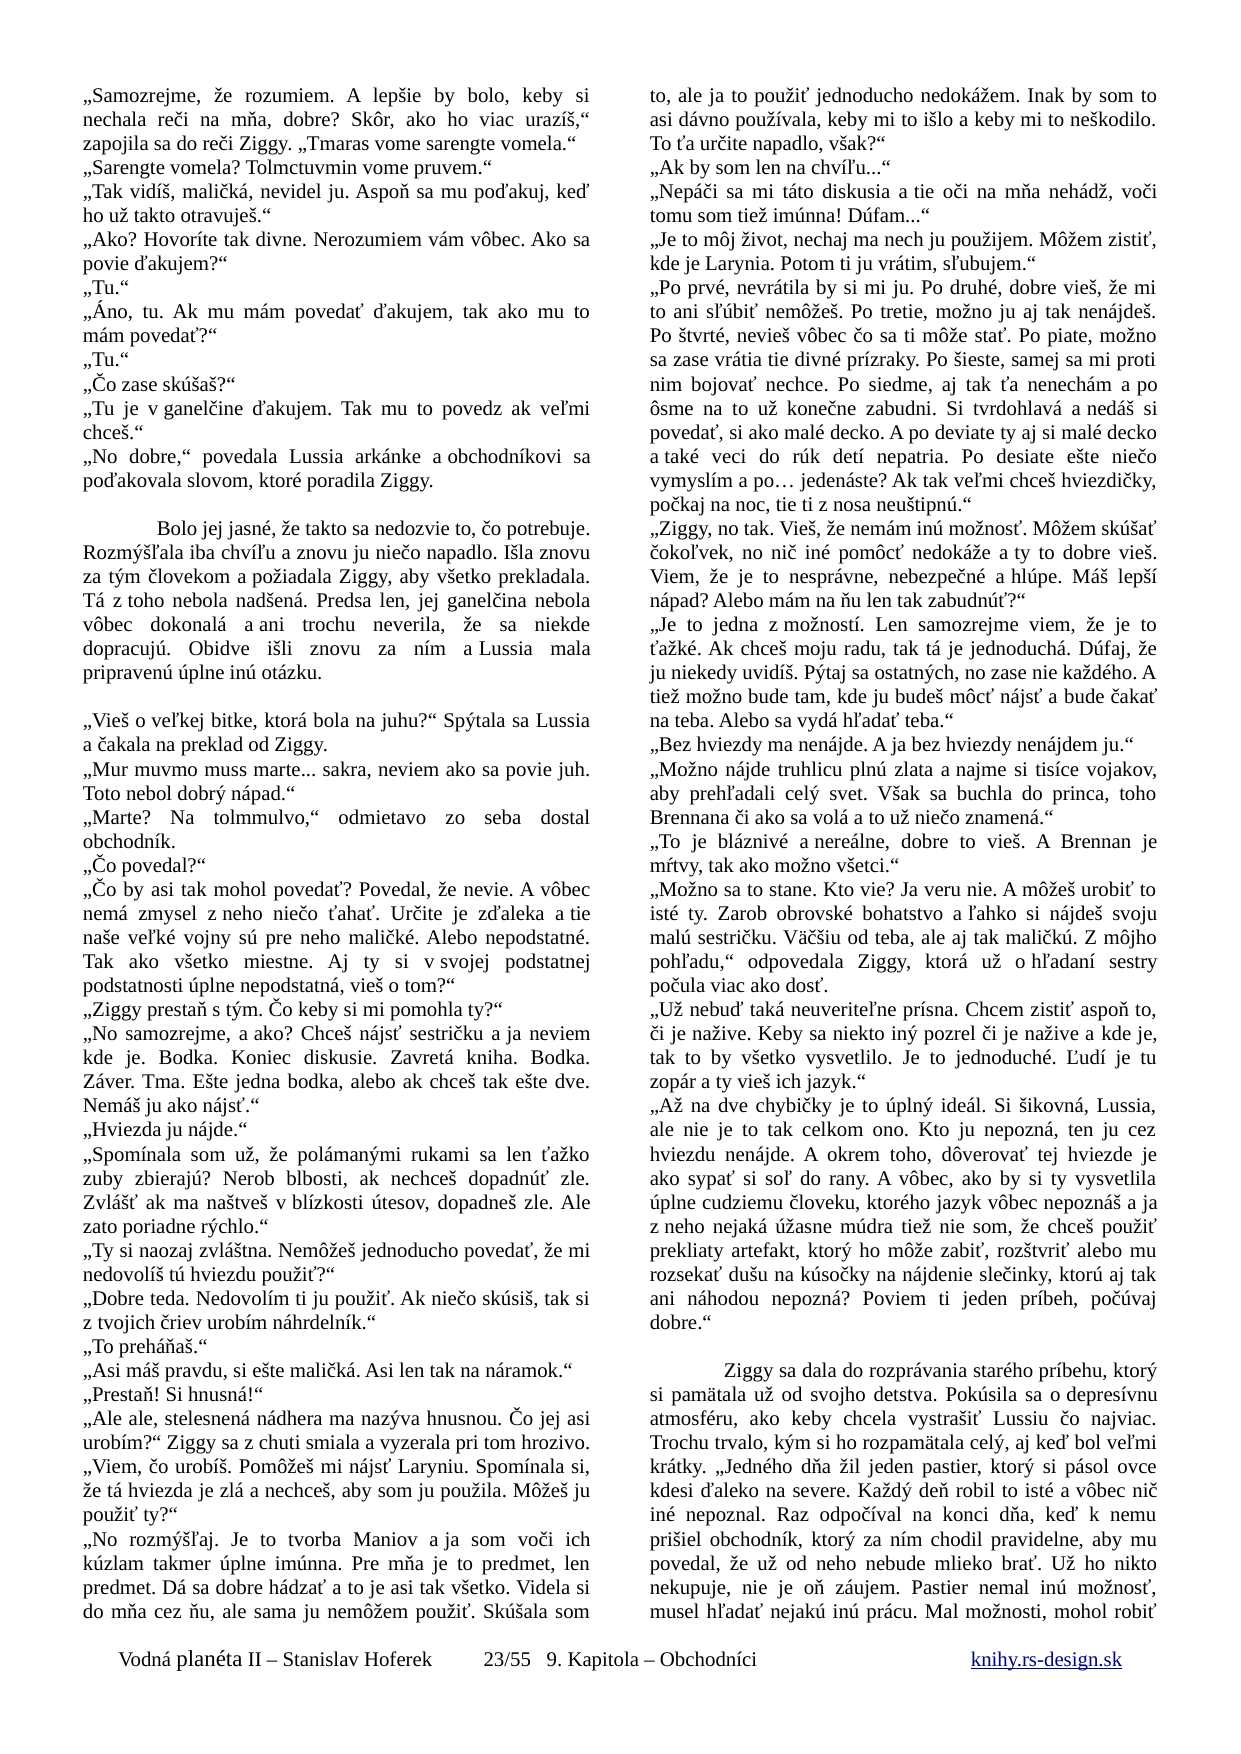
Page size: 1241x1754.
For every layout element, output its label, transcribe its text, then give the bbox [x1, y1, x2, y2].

text „Spomínala som už, že polámanými rukami sa len ťažko zuby zbierajú? Nerob blbosti, ak nechceš dopadnúť zle. Zvlášť ak ma naštveš v blízkosti útesov, dopadneš zle. Ale zato poriadne rýchlo.“ [83, 1141, 591, 1238]
text „Tu.“ [83, 347, 591, 371]
text „Po prvé, nevrátila by si mi ju. Po druhé, dobre vieš, že mi to ani sľúbiť nemôžeš. Po tretie, možno ju aj tak nenájdeš. Po štvrté, nevieš vôbec čo sa ti môže stať. Po piate, možno sa zase vrátia tie divné prízraky. Po šieste, samej sa mi proti nim bojovať nechce. Po siedme, aj tak ťa nenechám a po ôsme na to už konečne zabudni. Si tvrdohlavá a nedáš si povedať, si ako malé decko. A po deviate ty aj si malé decko a také veci do rúk detí nepatria. Po desiate ešte niečo vymyslím a po… jedenáste? Ak tak veľmi chceš hviezdičky, počkaj na noc, tie ti z nosa neuštipnú.“ [649, 275, 1157, 516]
text Bolo jej jasné, že takto sa nedozvie to, čo potrebuje. Rozmýšľala iba chvíľu a znovu ju niečo napadlo. Išla znovu za tým človekom a požiadala Ziggy, aby všetko prekladala. Tá z toho nebola nadšená. Predsa len, jej ganelčina nebola vôbec dokonalá a ani trochu neverila, že sa niekde dopracujú. Obidve išli znovu za ním a Lussia mala pripravenú úplne inú otázku. [83, 516, 591, 684]
text „Je to jedna z možností. Len samozrejme viem, že je to ťažké. Ak chceš moju radu, tak tá je jednoduchá. Dúfaj, že ju niekedy uvidíš. Pýtaj sa ostatných, no zase nie každého. A tiež možno bude tam, kde ju budeš môcť nájsť a bude čakať na teba. Alebo sa vydá hľadať teba.“ [649, 612, 1157, 732]
text „Áno, tu. Ak mu mám povedať ďakujem, tak ako mu to mám povedať?“ [83, 299, 591, 347]
text „Je to môj život, nechaj ma nech ju použijem. Môžem zistiť, kde je Larynia. Potom ti ju vrátim, sľubujem.“ [649, 227, 1157, 275]
text „Marte? Na tolmmulvo,“ odmietavo zo seba dostal obchodník. [83, 804, 591, 853]
text „No dobre,“ povedala Lussia arkánke a obchodníkovi sa poďakovala slovom, ktoré poradila Ziggy. [83, 444, 591, 492]
text „Dobre teda. Nedovolím ti ju použiť. Ak niečo skúsiš, tak si z tvojich čriev urobím náhrdelník.“ [83, 1286, 591, 1334]
text „Čo zase skúšaš?“ [83, 371, 591, 396]
text „Čo povedal?“ [83, 853, 591, 877]
text „Tu je v ganelčine ďakujem. Tak mu to povedz ak veľmi chceš.“ [83, 396, 591, 444]
text „To preháňaš.“ [83, 1334, 591, 1358]
text „Mur muvmo muss marte... sakra, neviem ako sa povie juh. Toto nebol dobrý nápad.“ [83, 756, 591, 804]
text „Ziggy, no tak. Vieš, že nemám inú možnosť. Môžem skúšať čokoľvek, no nič iné pomôcť nedokáže a ty to dobre vieš. Viem, že je to nesprávne, nebezpečné a hlúpe. Máš lepší nápad? Alebo mám na ňu len tak zabudnúť?“ [649, 516, 1157, 612]
text „Možno nájde truhlicu plnú zlata a najme si tisíce vojakov, aby prehľadali celý svet. Však sa buchla do princa, toho Brennana či ako sa volá a to už niečo znamená.“ [649, 756, 1157, 829]
text „Tu.“ [83, 275, 591, 299]
text „Viem, čo urobíš. Pomôžeš mi nájsť Laryniu. Spomínala si, že tá hviezda je zlá a nechceš, aby som ju použila. Môžeš ju použiť ty?“ [83, 1454, 591, 1526]
text „Hviezda ju nájde.“ [83, 1117, 591, 1141]
text „Ako? Hovoríte tak divne. Nerozumiem vám vôbec. Ako sa povie ďakujem?“ [83, 227, 591, 275]
text „Možno sa to stane. Kto vie? Ja veru nie. A môžeš urobiť to isté ty. Zarob obrovské bohatstvo a ľahko si nájdeš svoju malú sestričku. Väčšiu od teba, ale aj tak maličkú. Z môjho pohľadu,“ odpovedala Ziggy, ktorá už o hľadaní sestry počula viac ako dosť. [649, 877, 1157, 997]
text „Asi máš pravdu, si ešte maličká. Asi len tak na náramok.“ [83, 1358, 591, 1382]
text „Sarengte vomela? Tolmctuvmin vome pruvem.“ [83, 155, 591, 179]
text „Čo by asi tak mohol povedať? Povedal, že nevie. A vôbec nemá zmysel z neho niečo ťahať. Určite je zďaleka a tie naše veľké vojny sú pre neho maličké. Alebo nepodstatné. Tak ako všetko miestne. Aj ty si v svojej podstatnej podstatnosti úplne nepodstatná, vieš o tom?“ [83, 877, 591, 997]
text „Ak by som len na chvíľu...“ [649, 155, 1157, 179]
text „Ty si naozaj zvláštna. Nemôžeš jednoducho povedať, že mi nedovolíš tú hviezdu použiť?“ [83, 1238, 591, 1286]
text „Vieš o veľkej bitke, ktorá bola na juhu?“ Spýtala sa Lussia a čakala na preklad od Ziggy. [83, 708, 591, 756]
text „Ziggy prestaň s tým. Čo keby si mi pomohla ty?“ [83, 997, 591, 1021]
text „No samozrejme, a ako? Chceš nájsť sestričku a ja neviem kde je. Bodka. Koniec diskusie. Zavretá kniha. Bodka. Záver. Tma. Ešte jedna bodka, alebo ak chceš tak ešte dve. Nemáš ju ako nájsť.“ [83, 1021, 591, 1117]
text „Už nebuď taká neuveriteľne prísna. Chcem zistiť aspoň to, či je nažive. Keby sa niekto iný pozrel či je nažive a kde je, tak to by všetko vysvetlilo. Je to jednoduché. Ľudí je tu zopár a ty vieš ich jazyk.“ [649, 997, 1157, 1093]
text to, ale ja to použiť jednoducho nedokážem. Inak by som to asi dávno používala, keby mi to išlo a keby mi to neškodilo. To ťa určite napadlo, však?“ [649, 83, 1157, 155]
text „Tak vidíš, maličká, nevidel ju. Aspoň sa mu poďakuj, keď ho už takto otravuješ.“ [83, 179, 591, 227]
text „To je bláznivé a nereálne, dobre to vieš. A Brennan je mŕtvy, tak ako možno všetci.“ [649, 829, 1157, 877]
text „Ale ale, stelesnená nádhera ma nazýva hnusnou. Čo jej asi urobím?“ Ziggy sa z chuti smiala a vyzerala pri tom hrozivo. [83, 1406, 591, 1454]
text „Nepáči sa mi táto diskusia a tie oči na mňa nehádž, voči tomu som tiež imúnna! Dúfam...“ [649, 179, 1157, 227]
text Ziggy sa dala do rozprávania starého príbehu, ktorý si pamätala už od svojho detstva. Pokúsila sa o depresívnu atmosféru, ako keby chcela vystrašiť Lussiu čo najviac. Trochu trvalo, kým si ho rozpamätala celý, aj keď bol veľmi krátky. „Jedného dňa žil jeden pastier, ktorý si pásol ovce kdesi ďaleko na severe. Každý deň robil to isté a vôbec nič iné nepoznal. Raz odpočíval na konci dňa, keď k nemu prišiel obchodník, ktorý za ním chodil pravidelne, aby mu povedal, že už od neho nebude mlieko brať. Už ho nikto nekupuje, nie je oň záujem. Pastier nemal inú možnosť, musel hľadať nejakú inú prácu. Mal možnosti, mohol robiť [649, 1358, 1157, 1623]
text „Prestaň! Si hnusná!“ [83, 1382, 591, 1406]
text „No rozmýšľaj. Je to tvorba Maniov a ja som voči ich kúzlam takmer úplne imúnna. Pre mňa je to predmet, len predmet. Dá sa dobre hádzať a to je asi tak všetko. Videla si do mňa cez ňu, ale sama ju nemôžem použiť. Skúšala som [83, 1526, 591, 1623]
text „Až na dve chybičky je to úplný ideál. Si šikovná, Lussia, ale nie je to tak celkom ono. Kto ju nepozná, ten ju cez hviezdu nenájde. A okrem toho, dôverovať tej hviezde je ako sypať si soľ do rany. A vôbec, ako by si ty vysvetlila úplne cudziemu človeku, ktorého jazyk vôbec nepoznáš a ja z neho nejaká úžasne múdra tiež nie som, že chceš použiť prekliaty artefakt, ktorý ho môže zabiť, rozštvriť alebo mu rozsekať dušu na kúsočky na nájdenie slečinky, ktorú aj tak ani náhodou nepozná? Poviem ti jeden príbeh, počúvaj dobre.“ [649, 1093, 1157, 1334]
text „Samozrejme, že rozumiem. A lepšie by bolo, keby si nechala reči na mňa, dobre? Skôr, ako ho viac urazíš,“ zapojila sa do reči Ziggy. „Tmaras vome sarengte vomela.“ [83, 83, 591, 155]
text „Bez hviezdy ma nenájde. A ja bez hviezdy nenájdem ju.“ [649, 732, 1157, 756]
